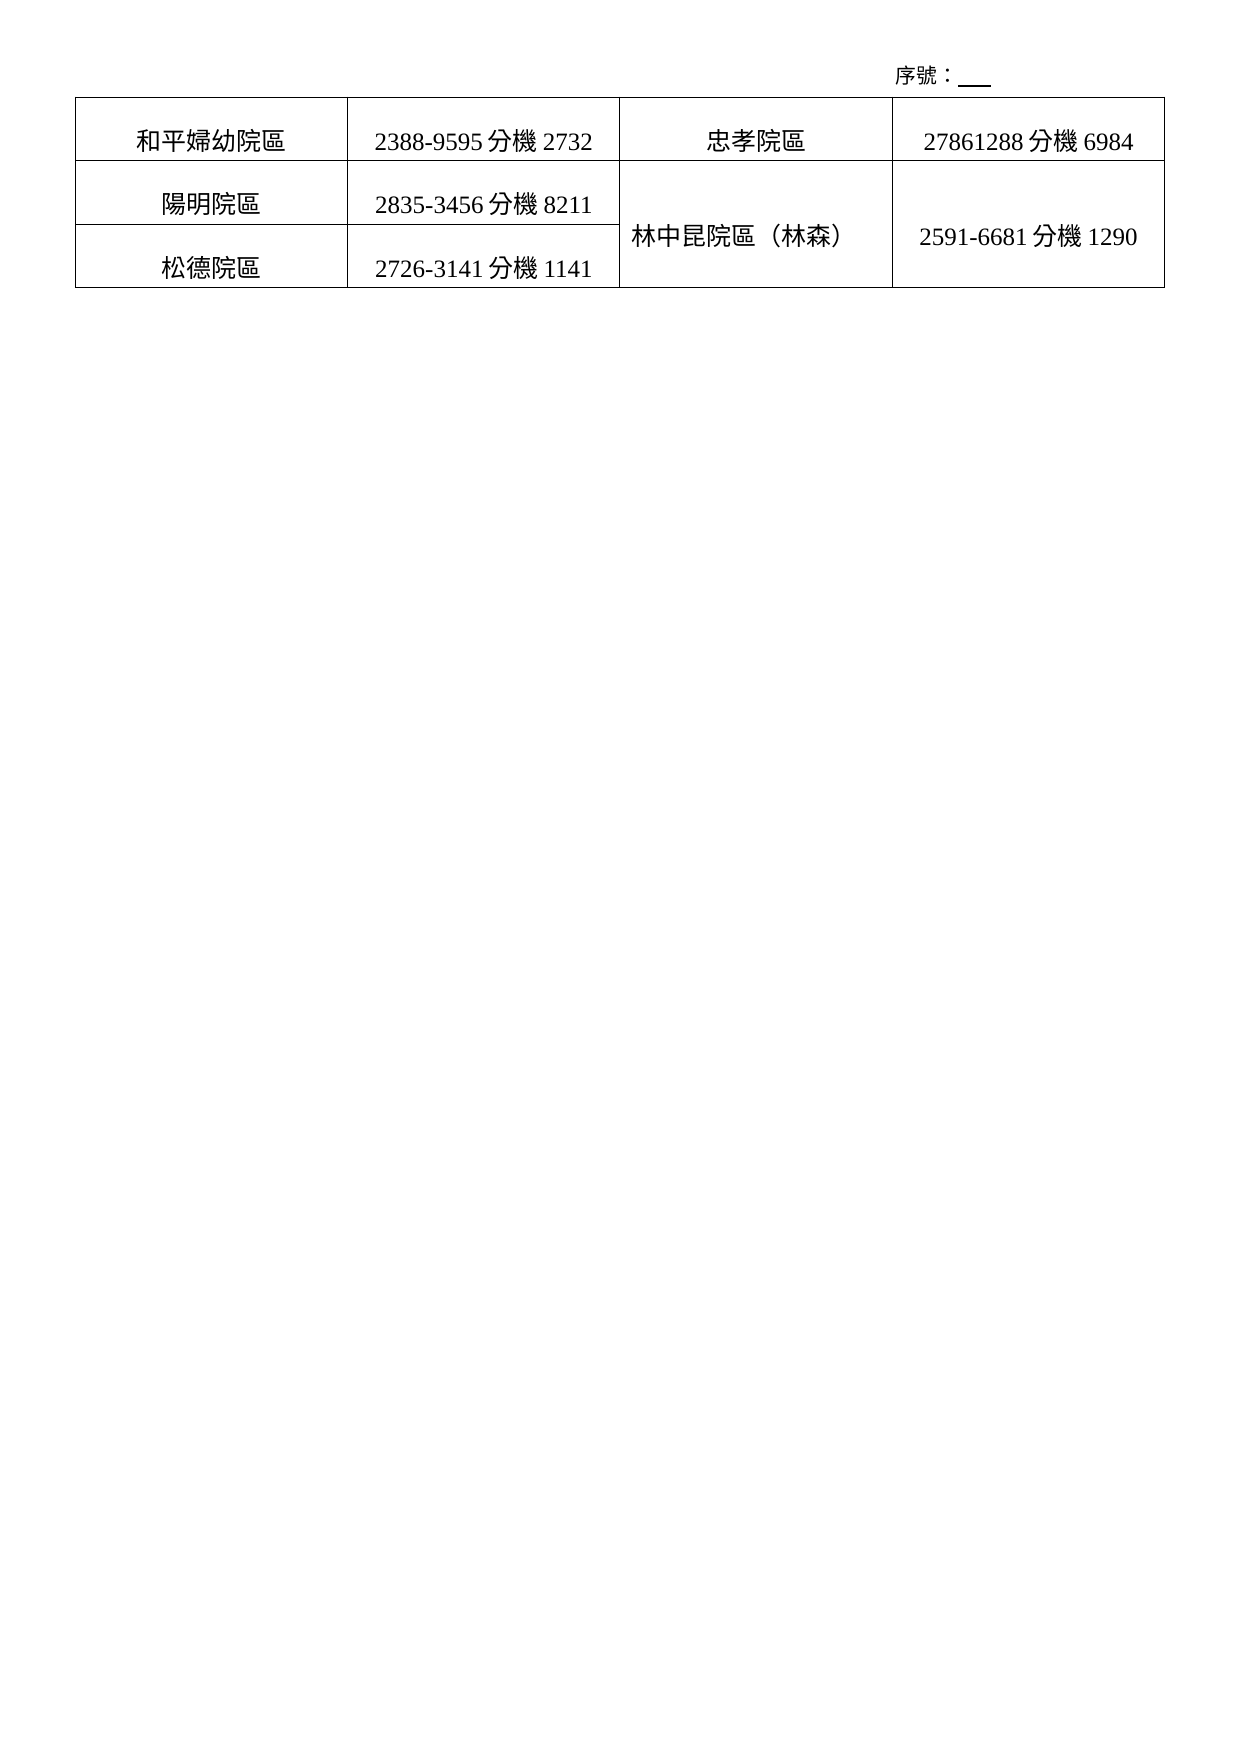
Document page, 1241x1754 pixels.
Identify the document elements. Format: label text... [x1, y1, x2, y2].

table_cell 2835-3456分機8211 [348, 161, 619, 224]
table_cell 林中昆院區（林森） [620, 161, 892, 287]
table_cell 松德院區 [76, 225, 347, 287]
table_cell 陽明院區 [76, 161, 347, 224]
table_cell 27861288分機6984 [893, 98, 1164, 160]
table_cell 2591-6681分機1290 [893, 161, 1164, 287]
table_cell 2388-9595分機2732 [348, 98, 619, 160]
table_cell 和平婦幼院區 [76, 98, 347, 160]
table_cell 忠孝院區 [620, 98, 892, 160]
table_cell 2726-3141分機1141 [348, 225, 619, 287]
